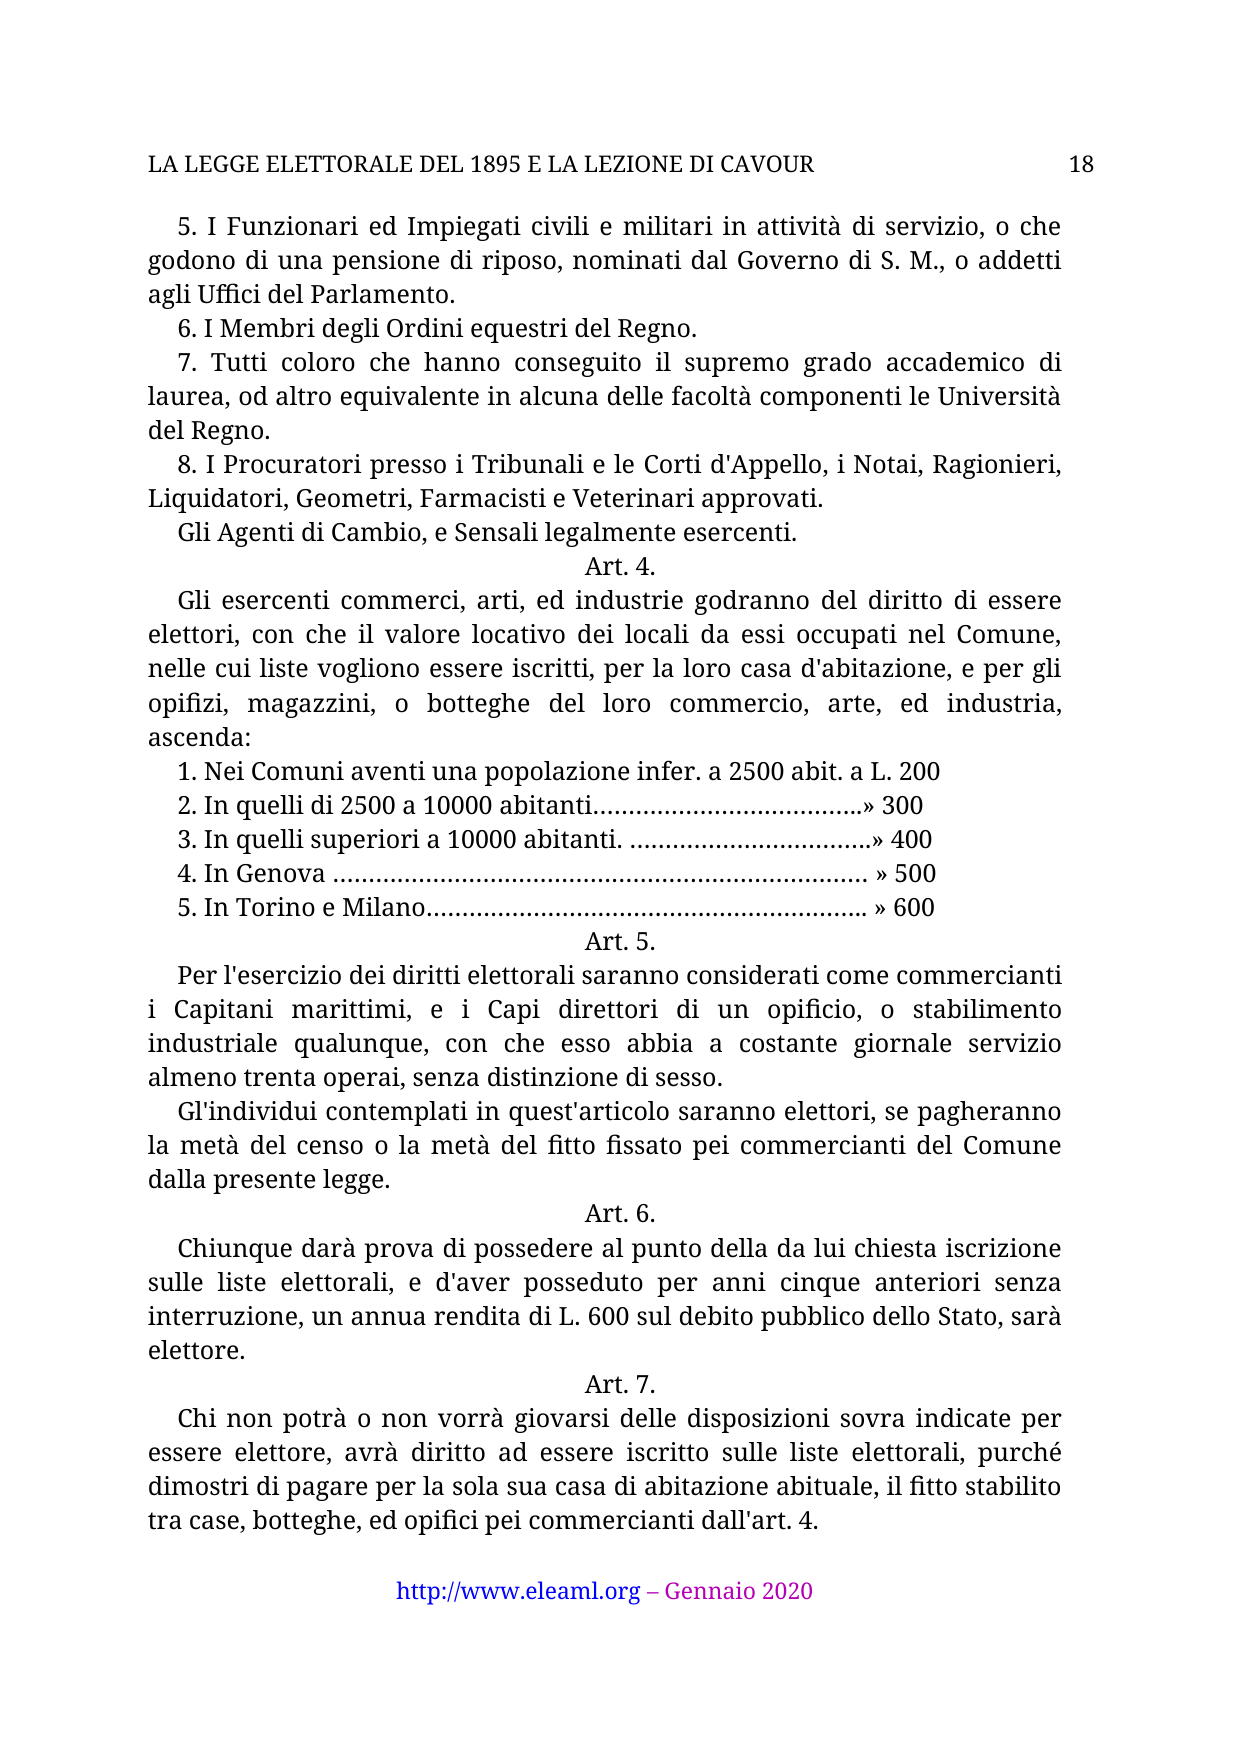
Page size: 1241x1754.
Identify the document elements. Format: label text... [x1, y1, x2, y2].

text 3. In quelli superiori a 10000 abitanti. …………………………….» 400 [148, 821, 1063, 856]
text Per l'esercizio dei diritti elettorali saranno considerati come commercianti i Capitani marittimi, e i Capi direttori di un opificio, o stabilimento industriale qualunque, con che esso abbia a costante giornale servizio almeno trenta operai, senza distinzione di sesso. [148, 958, 1063, 1094]
text Chiunque darà prova di possedere al punto della da lui chiesta iscrizione sulle liste elettorali, e d'aver posseduto per anni cinque anteriori senza interruzione, un annua rendita di L. 600 sul debito pubblico dello Stato, sarà elettore. [148, 1230, 1063, 1366]
text 5. I Funzionari ed Impiegati civili e militari in attività di servizio, o che godono di una pensione di riposo, nominati dal Governo di S. M., o addetti agli Uffici del Parlamento. [148, 208, 1063, 311]
text Gli esercenti commerci, arti, ed industrie godranno del diritto di essere elettori, con che il valore locativo dei locali da essi occupati nel Comune, nelle cui liste vogliono essere iscritti, per la loro casa d'abitazione, e per gli opifizi, magazzini, o botteghe del loro commercio, arte, ed industria, ascenda: [148, 583, 1063, 753]
text Art. 7. [148, 1366, 1063, 1401]
text Art. 4. [148, 549, 1063, 583]
text Gli Agenti di Cambio, e Sensali legalmente esercenti. [148, 515, 1063, 549]
text 8. I Procuratori presso i Tribunali e le Corti d'Appello, i Notai, Ragionieri, Liquidatori, Geometri, Farmacisti e Veterinari approvati. [148, 447, 1063, 515]
text 7. Tutti coloro che hanno conseguito il supremo grado accademico di laurea, od altro equivalente in alcuna delle facoltà componenti le Università del Regno. [148, 344, 1063, 447]
text 4. In Genova ………………………………………………………………… » 500 [148, 856, 1063, 889]
text Gl'individui contemplati in quest'articolo saranno elettori, se pagheranno la metà del censo o la metà del fitto fissato pei commercianti del Comune dalla presente legge. [148, 1094, 1063, 1196]
text 1. Nei Comuni aventi una popolazione infer. a 2500 abit. a L. 200 [148, 753, 1063, 787]
text Art. 6. [148, 1196, 1063, 1230]
text 6. I Membri degli Ordini equestri del Regno. [148, 311, 1063, 344]
text 5. In Torino e Milano…………………………………………………….. » 600 [148, 889, 1063, 924]
text 2. In quelli di 2500 a 10000 abitanti………………………………..» 300 [148, 787, 1063, 821]
text Art. 5. [148, 924, 1063, 958]
text Chi non potrà o non vorrà giovarsi delle disposizioni sovra indicate per essere elettore, avrà diritto ad essere iscritto sulle liste elettorali, purché dimostri di pagare per la sola sua casa di abitazione abituale, il fitto stabilito tra case, botteghe, ed opifici pei commercianti dall'art. 4. [148, 1401, 1063, 1537]
